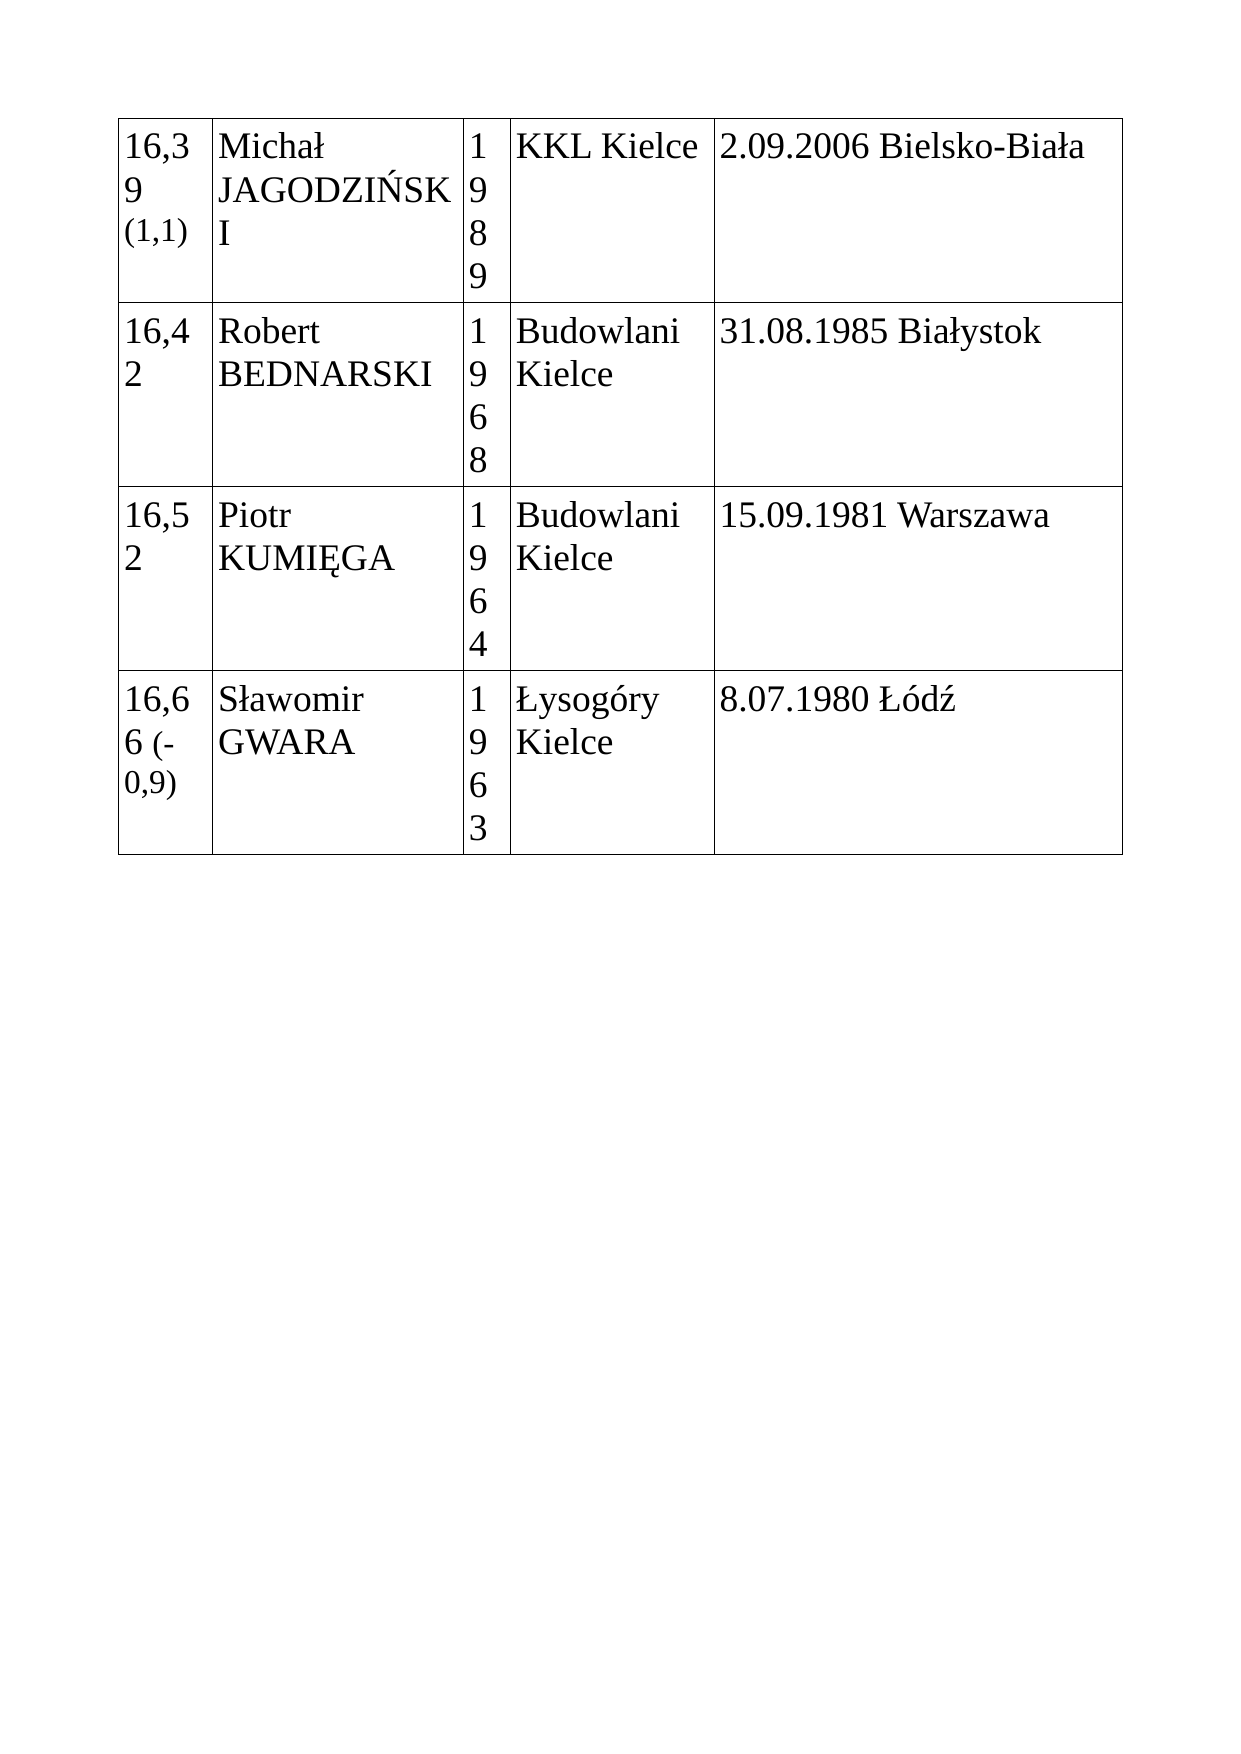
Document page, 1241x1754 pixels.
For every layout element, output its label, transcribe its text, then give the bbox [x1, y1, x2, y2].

table_cell 1963 [464, 671, 510, 854]
table_cell 16,42 [119, 303, 212, 486]
table_cell 1964 [464, 487, 510, 670]
table_cell Michał JAGODZIŃSKI [213, 119, 463, 302]
table_cell 31.08.1985 Białystok [715, 303, 1122, 486]
table_cell 2.09.2006 Bielsko-Biała [715, 119, 1122, 302]
table_cell KKL Kielce [511, 119, 714, 302]
table_cell Robert BEDNARSKI [213, 303, 463, 486]
table_cell 8.07.1980 Łódź [715, 671, 1122, 854]
table_cell 1968 [464, 303, 510, 486]
table_cell Piotr KUMIĘGA [213, 487, 463, 670]
table_cell 15.09.1981 Warszawa [715, 487, 1122, 670]
table_cell 16,66 (-0,9) [119, 671, 212, 854]
table_cell Łysogóry Kielce [511, 671, 714, 854]
table_cell Sławomir GWARA [213, 671, 463, 854]
table_cell Budowlani Kielce [511, 303, 714, 486]
table_cell Budowlani Kielce [511, 487, 714, 670]
table_cell 1989 [464, 119, 510, 302]
table_cell 16,52 [119, 487, 212, 670]
table_cell 16,39 (1,1) [119, 119, 212, 302]
